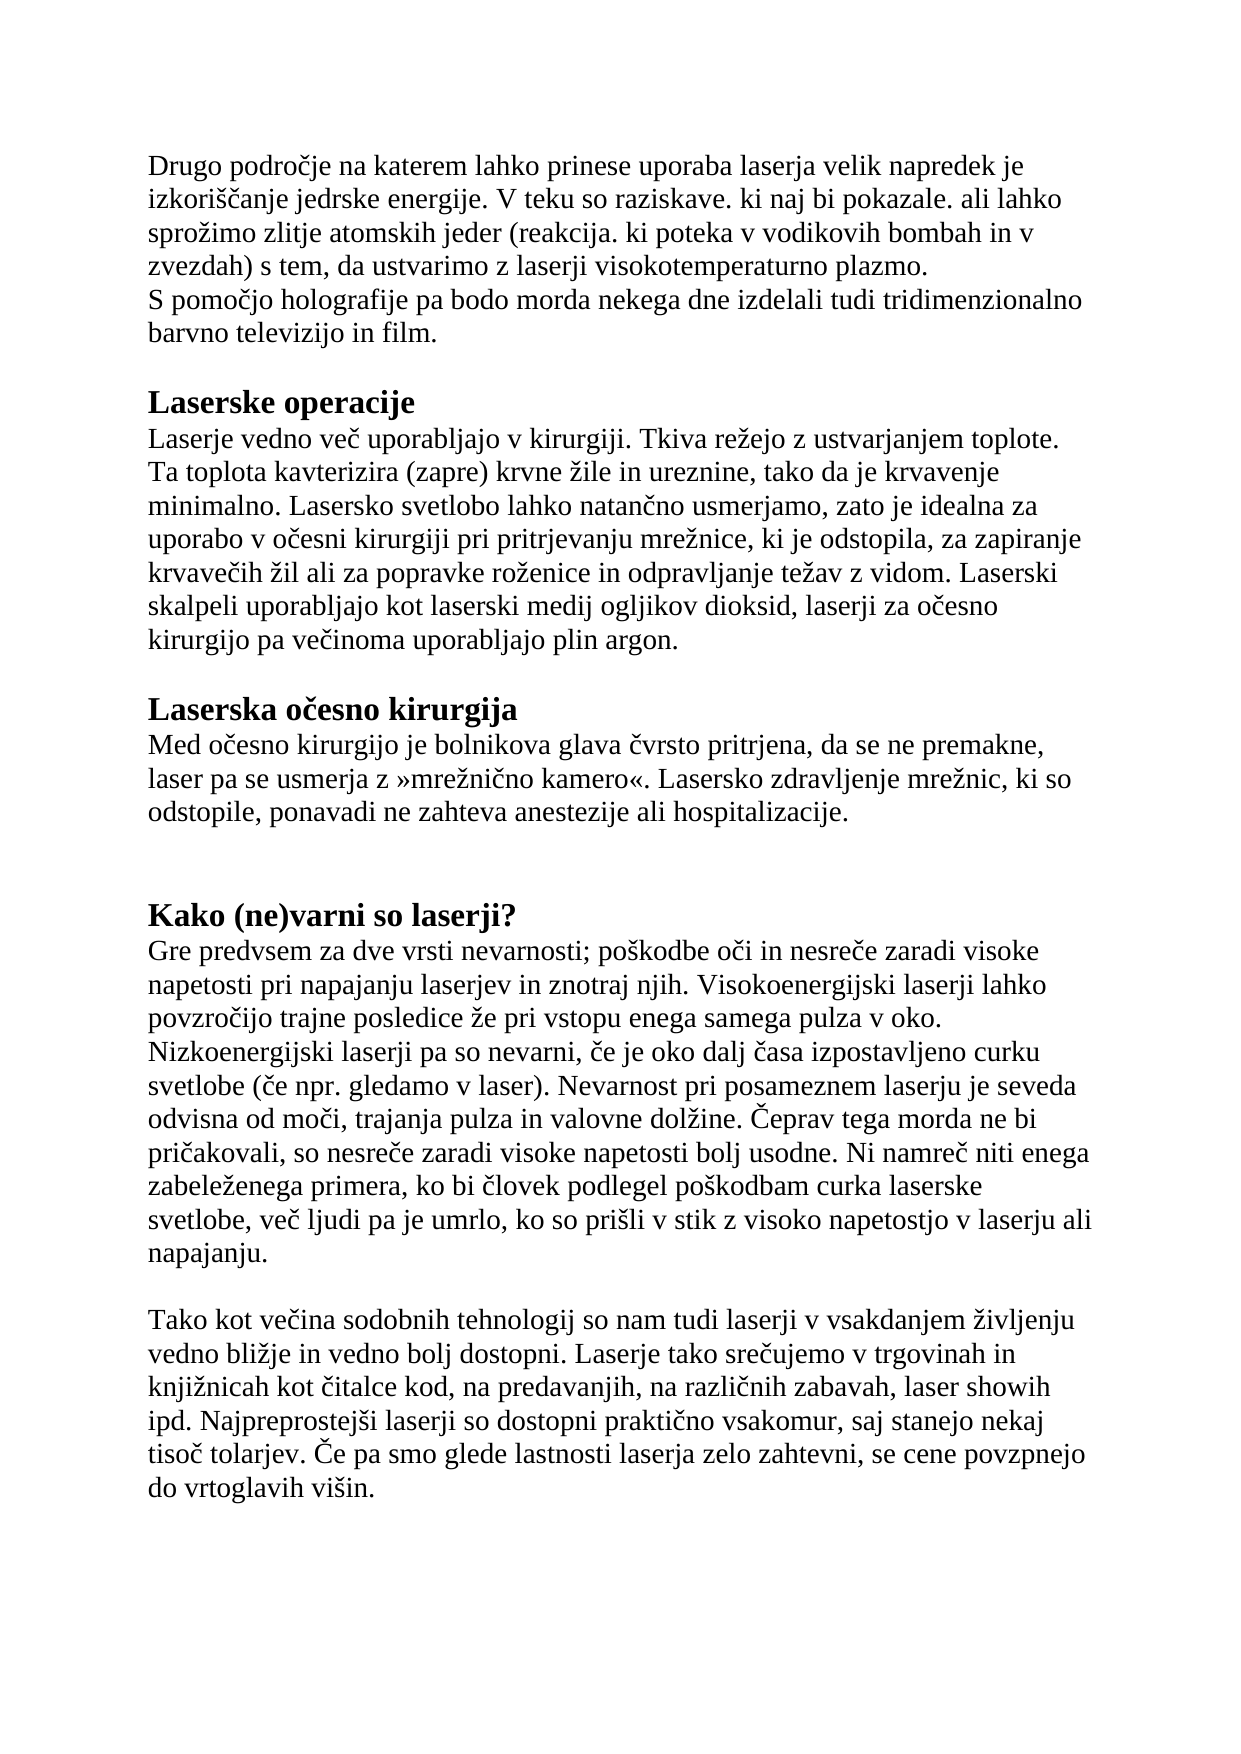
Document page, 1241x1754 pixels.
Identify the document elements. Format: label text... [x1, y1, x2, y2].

text Drugo področje na katerem lahko prinese uporaba laserja velik napredek je izkoriščanje jedrske energije. V teku so raziskave. ki naj bi pokazale. ali lahko sprožimo zlitje atomskih jeder (reakcija. ki poteka v vodikovih bombah in v zvezdah) s tem, da ustvarimo z laserji visokotemperaturno plazmo. [148, 148, 1093, 282]
text Med očesno kirurgijo je bolnikova glava čvrsto pritrjena, da se ne premakne, laser pa se usmerja z »mrežnično kamero«. Lasersko zdravljenje mrežnic, ki so odstopile, ponavadi ne zahteva anestezije ali hospitalizacije. [148, 727, 1093, 828]
text Laserske operacije [148, 382, 1093, 421]
text S pomočjo holografije pa bodo morda nekega dne izdelali tudi tridimenzionalno barvno televizijo in film. [148, 282, 1093, 349]
text Tako kot večina sodobnih tehnologij so nam tudi laserji v vsakdanjem življenju vedno bližje in vedno bolj dostopni. Laserje tako srečujemo v trgovinah in knjižnicah kot čitalce kod, na predavanjih, na različnih zabavah, laser showih ipd. Najpreprostejši laserji so dostopni praktično vsakomur, saj stanejo nekaj tisoč tolarjev. Če pa smo glede lastnosti laserja zelo zahtevni, se cene povzpnejo do vrtoglavih višin. [148, 1302, 1093, 1504]
text Laserska očesno kirurgija [148, 689, 1093, 727]
text Gre predvsem za dve vrsti nevarnosti; poškodbe oči in nesreče zaradi visoke napetosti pri napajanju laserjev in znotraj njih. Visokoenergijski laserji lahko povzročijo trajne posledice že pri vstopu enega samega pulza v oko. Nizkoenergijski laserji pa so nevarni, če je oko dalj časa izpostavljeno curku svetlobe (če npr. gledamo v laser). Nevarnost pri posameznem laserju je seveda odvisna od moči, trajanja pulza in valovne dolžine. Čeprav tega morda ne bi pričakovali, so nesreče zaradi visoke napetosti bolj usodne. Ni namreč niti enega zabeleženega primera, ko bi človek podlegel poškodbam curka laserske svetlobe, več ljudi pa je umrlo, ko so prišli v stik z visoko napetostjo v laserju ali napajanju. [148, 933, 1093, 1269]
text Kako (ne)varni so laserji? [148, 895, 1093, 933]
text Laserje vedno več uporabljajo v kirurgiji. Tkiva režejo z ustvarjanjem toplote. Ta toplota kavterizira (zapre) krvne žile in ureznine, tako da je krvavenje minimalno. Lasersko svetlobo lahko natančno usmerjamo, zato je idealna za uporabo v očesni kirurgiji pri pritrjevanju mrežnice, ki je odstopila, za zapiranje krvavečih žil ali za popravke roženice in odpravljanje težav z vidom. Laserski skalpeli uporabljajo kot laserski medij ogljikov dioksid, laserji za očesno kirurgijo pa večinoma uporabljajo plin argon. [148, 421, 1093, 656]
